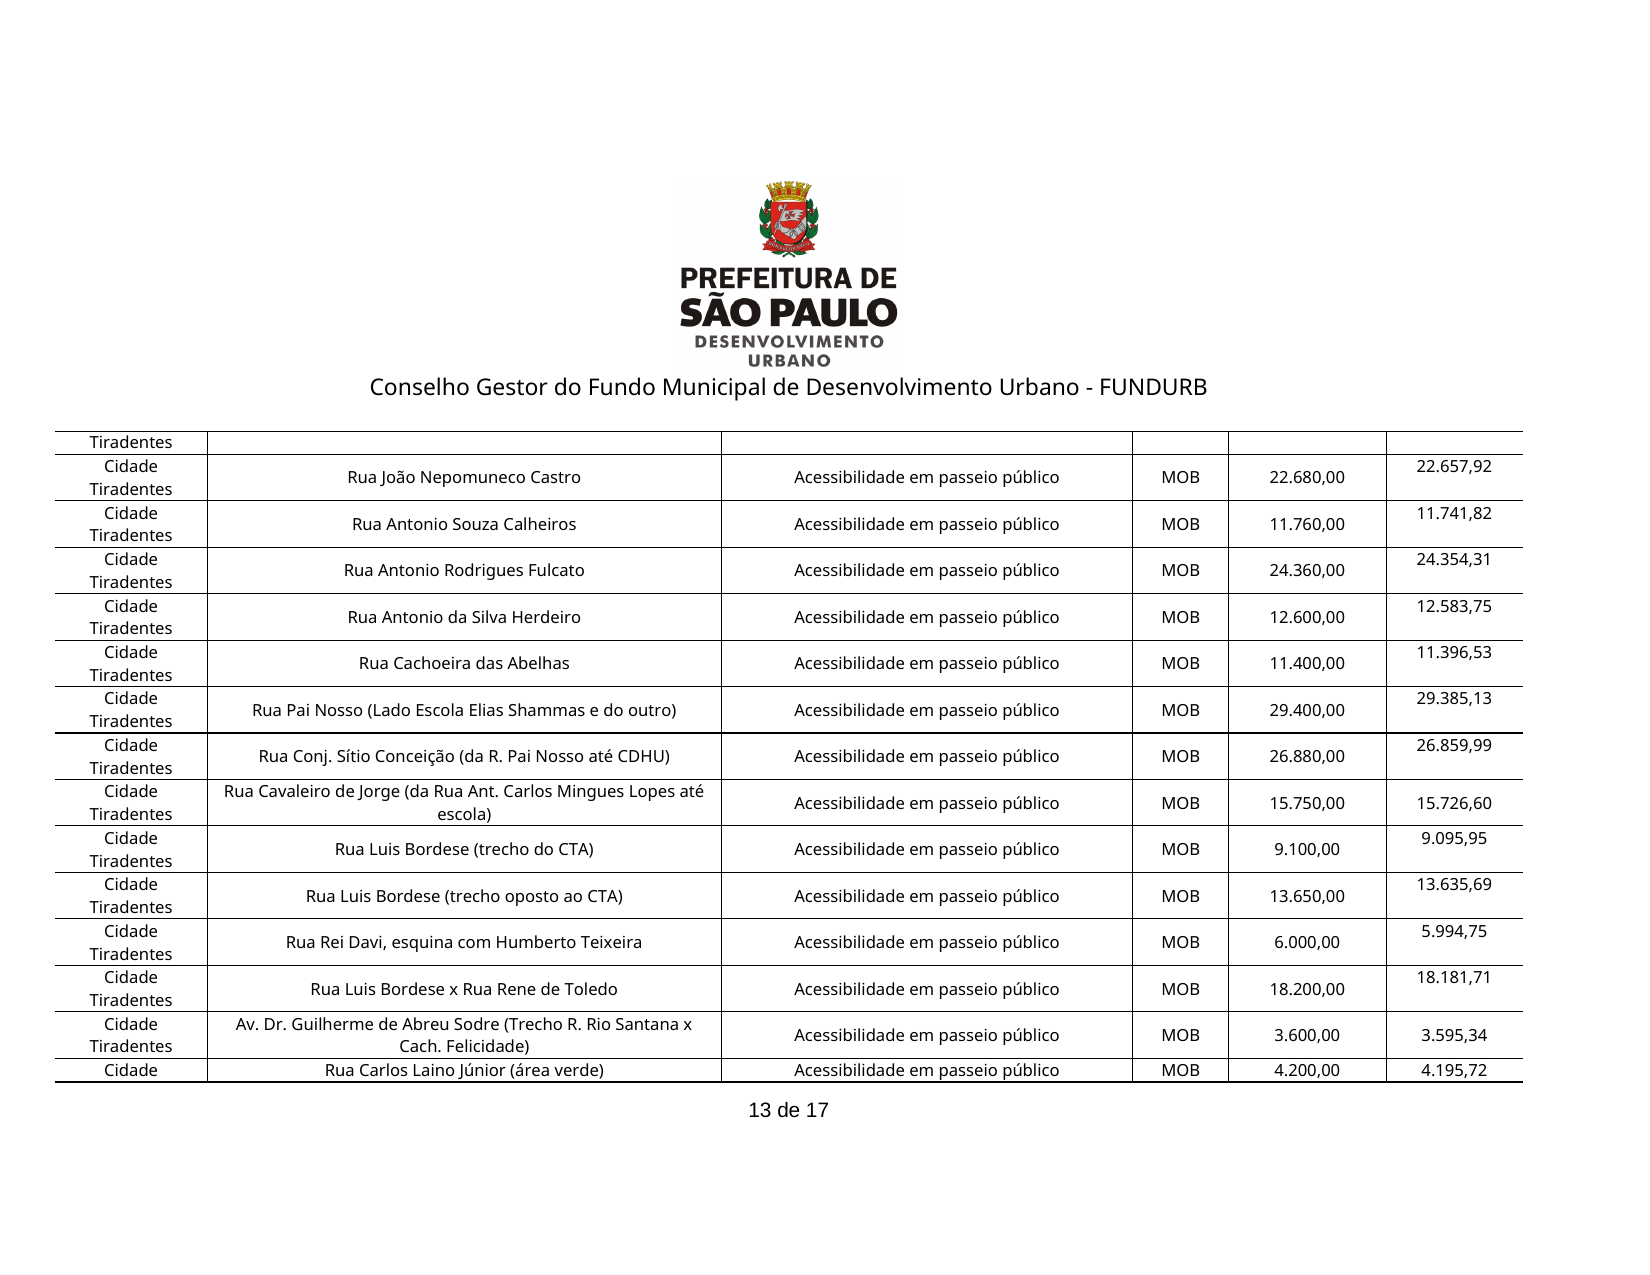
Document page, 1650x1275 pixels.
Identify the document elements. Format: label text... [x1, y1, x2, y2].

table_cell Rua Pai Nosso (Lado Escola Elias Shammas e do outro) [208, 687, 721, 732]
table_cell Rua Antonio Souza Calheiros [208, 501, 721, 547]
table_cell Cidade Tiradentes [55, 501, 207, 547]
table_cell MOB [1133, 501, 1228, 547]
table_cell Cidade Tiradentes [55, 1012, 207, 1058]
table_cell Acessibilidade em passeio público [722, 455, 1132, 500]
table_cell Cidade Tiradentes [55, 687, 207, 732]
table_cell Acessibilidade em passeio público [722, 826, 1132, 872]
table_cell 13.650,00 [1229, 873, 1386, 918]
table_cell Rua Rei Davi, esquina com Humberto Teixeira [208, 919, 721, 965]
table_cell MOB [1133, 734, 1228, 779]
table_cell Cidade Tiradentes [55, 780, 207, 825]
table_cell Acessibilidade em passeio público [722, 687, 1132, 732]
table_cell 12.583,75 [1387, 594, 1523, 639]
table_cell Cidade Tiradentes [55, 734, 207, 779]
table_cell Acessibilidade em passeio público [722, 594, 1132, 639]
table_cell Acessibilidade em passeio público [722, 1012, 1132, 1058]
table_cell Cidade Tiradentes [55, 641, 207, 686]
table_cell Cidade Tiradentes [55, 966, 207, 1011]
table_cell 12.600,00 [1229, 594, 1386, 639]
table_cell 26.859,99 [1387, 734, 1523, 779]
table_cell MOB [1133, 641, 1228, 686]
table_cell MOB [1133, 873, 1228, 918]
table_cell 9.100,00 [1229, 826, 1386, 872]
table_cell Acessibilidade em passeio público [722, 873, 1132, 918]
table_cell MOB [1133, 455, 1228, 500]
table_cell 18.181,71 [1387, 966, 1523, 1011]
table_cell Cidade Tiradentes [55, 873, 207, 918]
table_cell 26.880,00 [1229, 734, 1386, 779]
table_cell Acessibilidade em passeio público [722, 1059, 1132, 1081]
table_cell MOB [1133, 687, 1228, 732]
table_cell 6.000,00 [1229, 919, 1386, 965]
table_cell Rua João Nepomuneco Castro [208, 455, 721, 500]
table_cell 3.595,34 [1387, 1012, 1523, 1058]
table_cell 22.680,00 [1229, 455, 1386, 500]
table_cell Cidade Tiradentes [55, 548, 207, 593]
table_cell Acessibilidade em passeio público [722, 966, 1132, 1011]
table_cell MOB [1133, 780, 1228, 825]
table_cell Cidade Tiradentes [55, 826, 207, 872]
table_cell 15.726,60 [1387, 780, 1523, 825]
table_cell Cidade [55, 1059, 207, 1081]
table_cell MOB [1133, 1012, 1228, 1058]
table_cell 11.760,00 [1229, 501, 1386, 547]
table_cell Rua Luis Bordese x Rua Rene de Toledo [208, 966, 721, 1011]
table_cell Rua Antonio Rodrigues Fulcato [208, 548, 721, 593]
table_cell [1387, 432, 1523, 454]
table_cell [722, 432, 1132, 454]
table_cell 9.095,95 [1387, 826, 1523, 872]
table_cell MOB [1133, 548, 1228, 593]
table_cell Cidade Tiradentes [55, 919, 207, 965]
table_cell Acessibilidade em passeio público [722, 919, 1132, 965]
table_cell Acessibilidade em passeio público [722, 780, 1132, 825]
table_cell 4.195,72 [1387, 1059, 1523, 1081]
table_cell Rua Luis Bordese (trecho oposto ao CTA) [208, 873, 721, 918]
table_cell 11.400,00 [1229, 641, 1386, 686]
table_cell 11.396,53 [1387, 641, 1523, 686]
table_cell Rua Carlos Laino Júnior (área verde) [208, 1059, 721, 1081]
table_cell 29.400,00 [1229, 687, 1386, 732]
table_cell MOB [1133, 919, 1228, 965]
table_cell Av. Dr. Guilherme de Abreu Sodre (Trecho R. Rio Santana x Cach. Felicidade) [208, 1012, 721, 1058]
table_cell 24.360,00 [1229, 548, 1386, 593]
table_cell 4.200,00 [1229, 1059, 1386, 1081]
table_cell Tiradentes [55, 432, 207, 454]
table_cell Cidade Tiradentes [55, 594, 207, 639]
table_cell 15.750,00 [1229, 780, 1386, 825]
table_cell [1133, 432, 1228, 454]
table_cell Rua Luis Bordese (trecho do CTA) [208, 826, 721, 872]
table_cell Acessibilidade em passeio público [722, 548, 1132, 593]
table_cell 22.657,92 [1387, 455, 1523, 500]
table_cell Rua Antonio da Silva Herdeiro [208, 594, 721, 639]
table_cell Rua Cachoeira das Abelhas [208, 641, 721, 686]
table_cell 29.385,13 [1387, 687, 1523, 732]
table_cell 11.741,82 [1387, 501, 1523, 547]
table_cell Rua Conj. Sítio Conceição (da R. Pai Nosso até CDHU) [208, 734, 721, 779]
table_cell 24.354,31 [1387, 548, 1523, 593]
table_cell MOB [1133, 826, 1228, 872]
table_cell MOB [1133, 594, 1228, 639]
table_cell Cidade Tiradentes [55, 455, 207, 500]
table_cell MOB [1133, 966, 1228, 1011]
table_cell [1229, 432, 1386, 454]
table_cell [208, 432, 721, 454]
table_cell 13.635,69 [1387, 873, 1523, 918]
table_cell Rua Cavaleiro de Jorge (da Rua Ant. Carlos Mingues Lopes até escola) [208, 780, 721, 825]
table_cell MOB [1133, 1059, 1228, 1081]
table_cell 5.994,75 [1387, 919, 1523, 965]
table_cell 3.600,00 [1229, 1012, 1386, 1058]
table_cell Acessibilidade em passeio público [722, 734, 1132, 779]
table_cell 18.200,00 [1229, 966, 1386, 1011]
table_cell Acessibilidade em passeio público [722, 641, 1132, 686]
table_cell Acessibilidade em passeio público [722, 501, 1132, 547]
